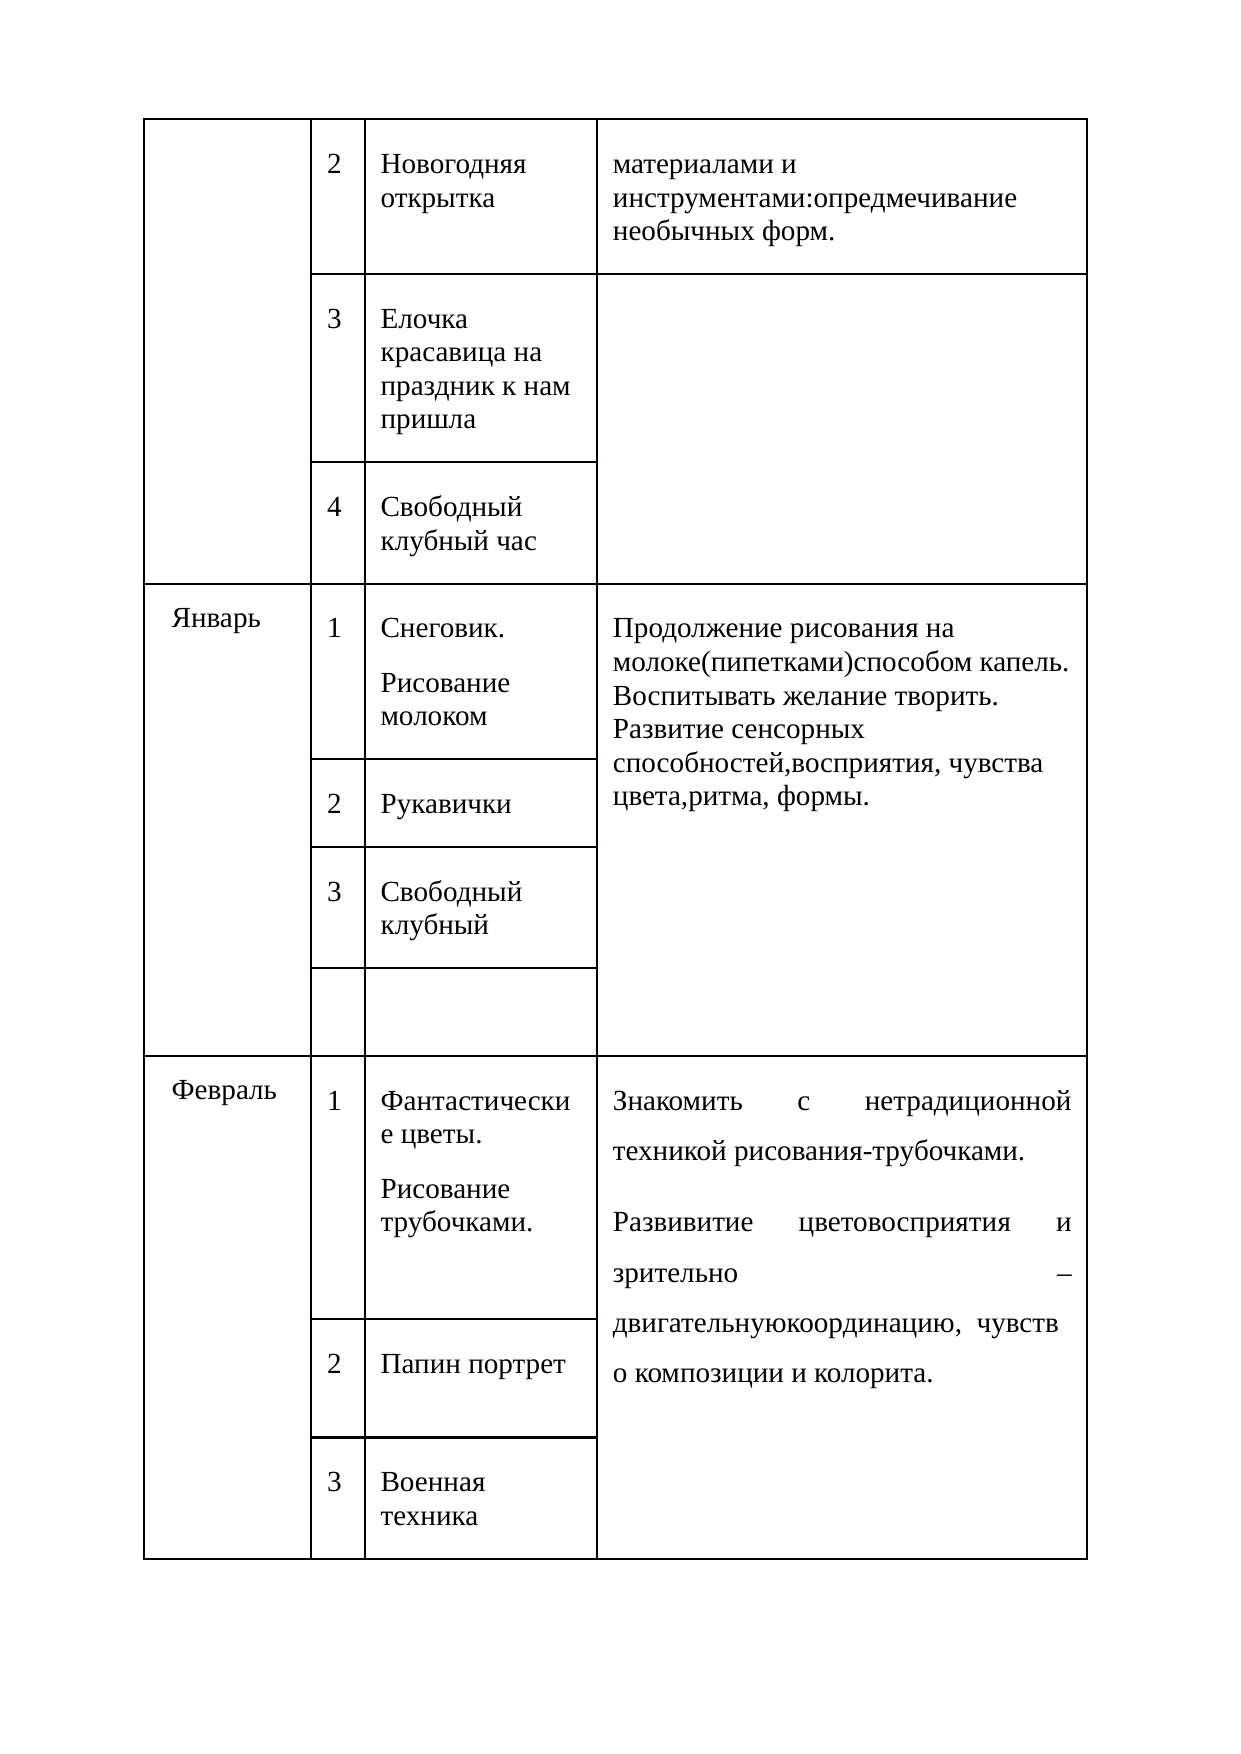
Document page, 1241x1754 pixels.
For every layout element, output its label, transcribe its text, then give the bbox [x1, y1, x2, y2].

table_cell [145, 120, 310, 582]
table_cell Елочка красавица на праздник к нам пришла [366, 275, 596, 461]
table_cell 2 [312, 760, 364, 846]
table_cell 2 [312, 1320, 364, 1436]
table_cell Знакомить с нетрадиционной техникой рисования-трубочками. Развивитие цветовосприятия и зрительно – двигательнуюкоординацию, чувство композиции и колорита. [598, 1057, 1086, 1558]
table_cell 3 [312, 1439, 364, 1558]
table_cell [598, 275, 1086, 582]
table_cell 3 [312, 275, 364, 461]
table_cell 1 [312, 585, 364, 758]
table_cell Новогодняя открытка [366, 120, 596, 273]
table_cell Продолжение рисования на молоке(пипетками)способом капель. Воспитывать желание творить. Развитие сенсорных способностей,восприятия, чувства цвета,ритма, формы. [598, 585, 1086, 1055]
table_cell Свободный клубный [366, 848, 596, 967]
table_cell [312, 969, 364, 1055]
table_cell 2 [312, 120, 364, 273]
table_cell Военная техника [366, 1439, 596, 1558]
table_cell материалами и инструментами:опредмечивание необычных форм. [598, 120, 1086, 273]
table_cell Февраль [145, 1057, 310, 1558]
table_cell Рукавички [366, 760, 596, 846]
table_cell Снеговик. Рисование молоком [366, 585, 596, 758]
table_cell Январь [145, 585, 310, 1055]
table_cell Свободный клубный час [366, 463, 596, 582]
table_cell 3 [312, 848, 364, 967]
table_cell 1 [312, 1057, 364, 1318]
table_cell Фантастические цветы. Рисование трубочками. [366, 1057, 596, 1318]
table_cell 4 [312, 463, 364, 582]
table_cell Папин портрет [366, 1320, 596, 1436]
table_cell [366, 969, 596, 1055]
